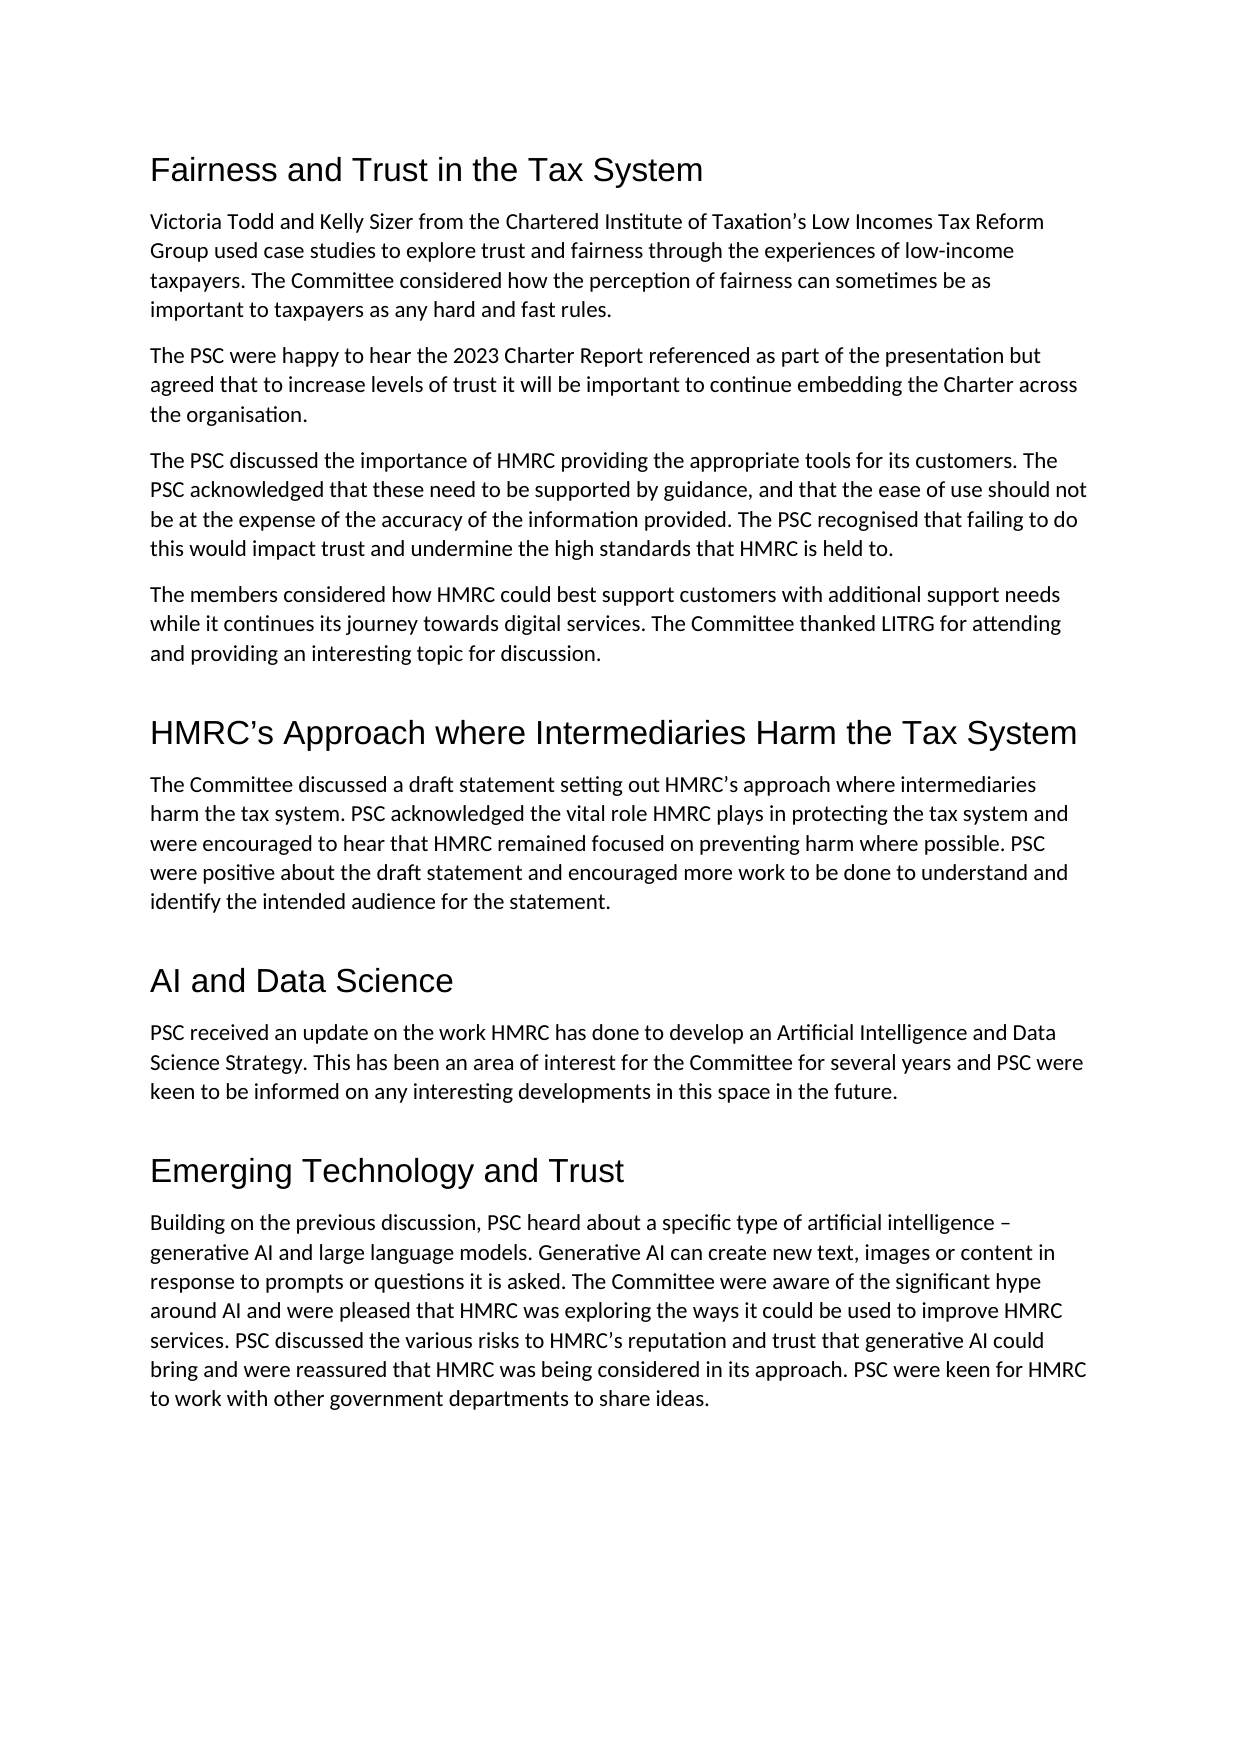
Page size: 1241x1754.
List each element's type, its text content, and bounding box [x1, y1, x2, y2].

text Emerging Technology and Trust [150, 1151, 1090, 1190]
text The PSC discussed the importance of HMRC providing the appropriate tools for its customers. The PSC acknowledged that these need to be supported by guidance, and that the ease of use should not be at the expense of the accuracy of the information provided. The PSC recognised that failing to do this would impact trust and undermine the high standards that HMRC is held to. [150, 446, 1090, 562]
text Victoria Todd and Kelly Sizer from the Chartered Institute of Taxation’s Low Incomes Tax Reform Group used case studies to explore trust and fairness through the experiences of low-income taxpayers. The Committee considered how the perception of fairness can sometimes be as important to taxpayers as any hard and fast rules. [150, 207, 1090, 323]
text HMRC’s Approach where Intermediaries Harm the Tax System [150, 713, 1090, 751]
text AI and Data Science [150, 961, 1090, 1000]
text Fairness and Trust in the Tax System [150, 150, 1090, 188]
text The PSC were happy to hear the 2023 Charter Report referenced as part of the presentation but agreed that to increase levels of trust it will be important to continue embedding the Charter across the organisation. [150, 341, 1090, 428]
text PSC received an update on the work HMRC has done to develop an Artificial Intelligence and Data Science Strategy. This has been an area of interest for the Committee for several years and PSC were keen to be informed on any interesting developments in this space in the future. [150, 1018, 1090, 1105]
text The members considered how HMRC could best support customers with additional support needs while it continues its journey towards digital services. The Committee thanked LITRG for attending and providing an interesting topic for discussion. [150, 580, 1090, 667]
text Building on the previous discussion, PSC heard about a specific type of artificial intelligence – generative AI and large language models. Generative AI can create new text, images or content in response to prompts or questions it is asked. The Committee were aware of the significant hype around AI and were pleased that HMRC was exploring the ways it could be used to improve HMRC services. PSC discussed the various risks to HMRC’s reputation and trust that generative AI could bring and were reassured that HMRC was being considered in its approach. PSC were keen for HMRC to work with other government departments to share ideas. [150, 1208, 1090, 1412]
text The Committee discussed a draft statement setting out HMRC’s approach where intermediaries harm the tax system. PSC acknowledged the vital role HMRC plays in protecting the tax system and were encouraged to hear that HMRC remained focused on preventing harm where possible. PSC were positive about the draft statement and encouraged more work to be done to understand and identify the intended audience for the statement. [150, 770, 1090, 915]
